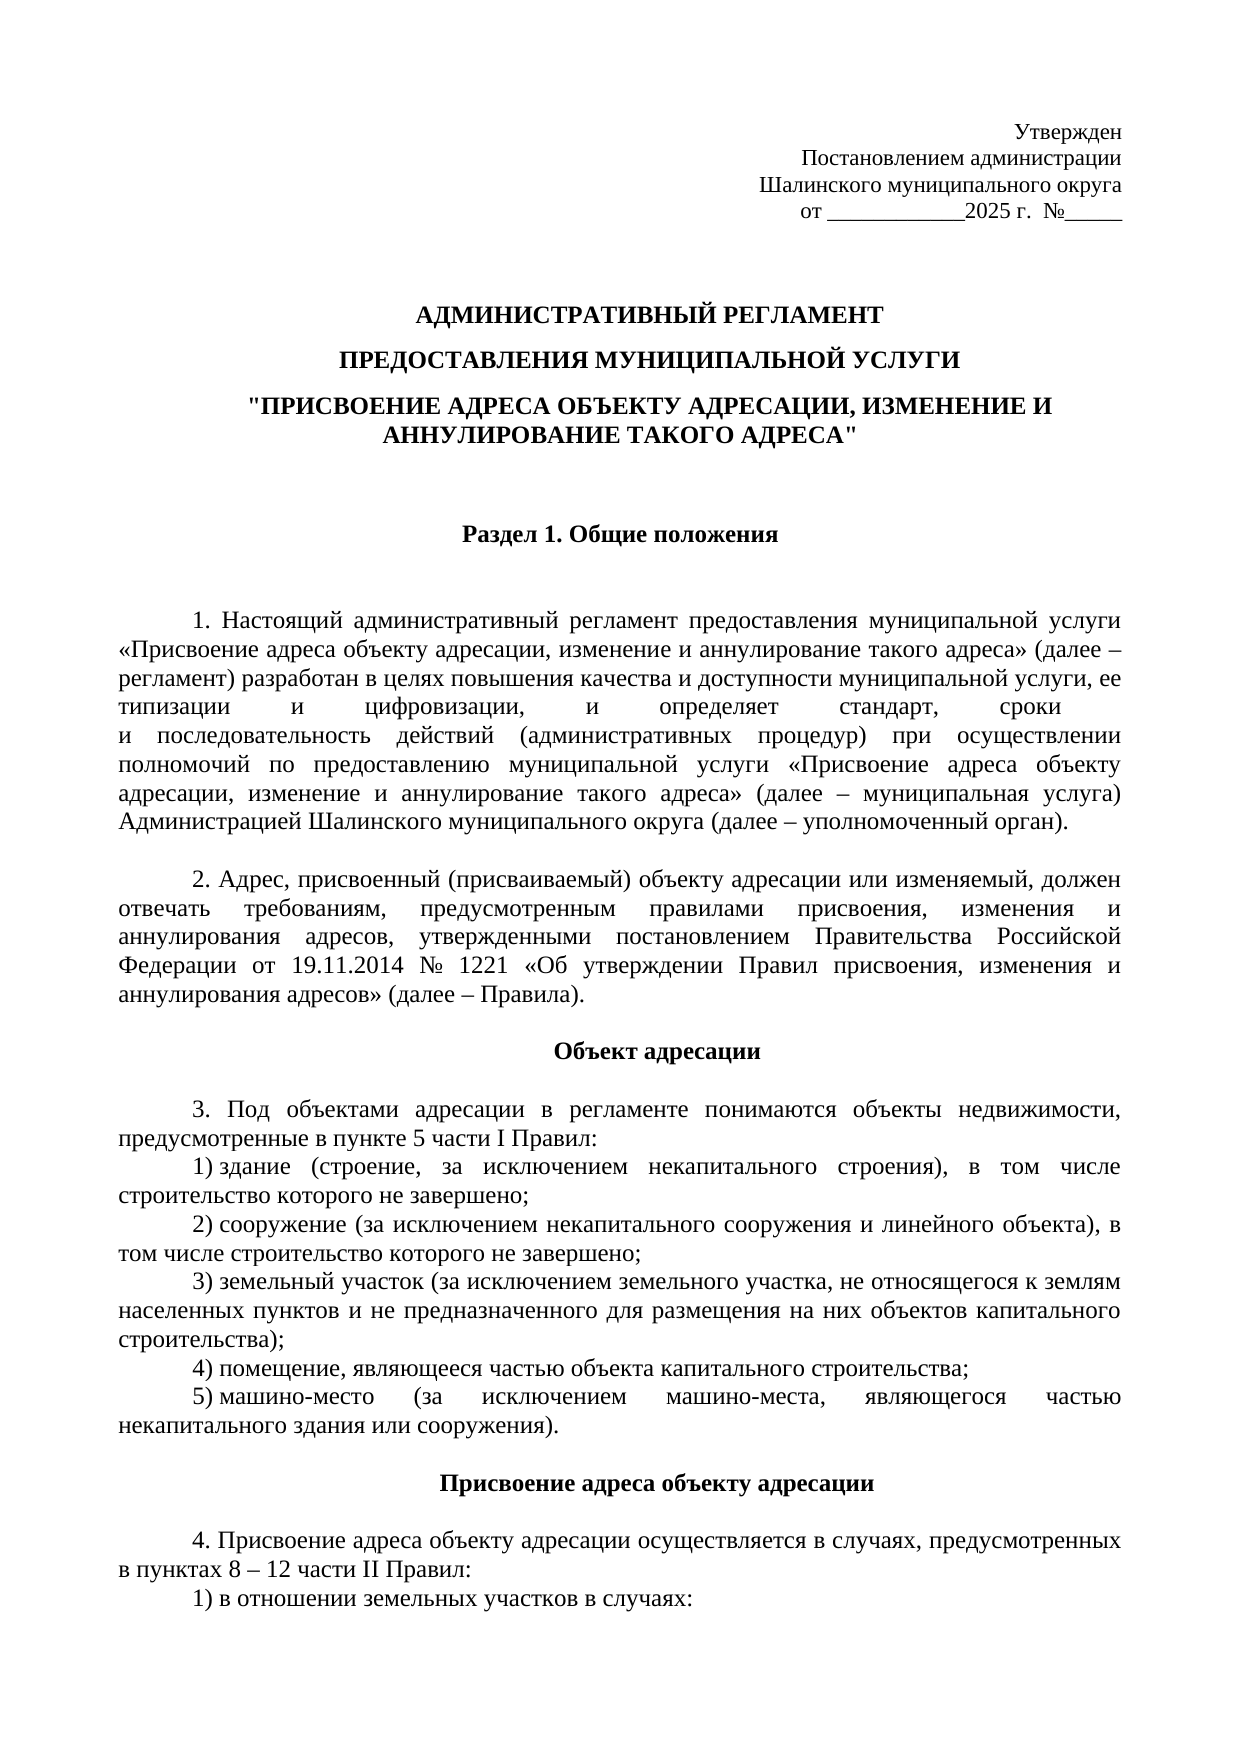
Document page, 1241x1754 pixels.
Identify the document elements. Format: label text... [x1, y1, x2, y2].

text 4. Присвоение адреса объекту адресации осуществляется в случаях, предусмотренных в пунктах 8 – 12 части II Правил: [118, 1525, 1122, 1583]
text Утвержден [118, 118, 1122, 144]
text 1) здание (строение, за исключением некапитального строения), в том числе строительство которого не завершено; [118, 1151, 1122, 1209]
text Объект адресации [118, 1036, 1122, 1065]
text Присвоение адреса объекту адресации [118, 1468, 1122, 1496]
text 3) земельный участок (за исключением земельного участка, не относящегося к землям населенных пунктов и не предназначенного для размещения на них объектов капитального строительства); [118, 1266, 1122, 1353]
text АДМИНИСТРАТИВНЫЙ РЕГЛАМЕНТ [118, 300, 1122, 329]
text 2. Адрес, присвоенный (присваиваемый) объекту адресации или изменяемый, должен отвечать требованиям, предусмотренным правилами присвоения, изменения и аннулирования адресов, утвержденными постановлением Правительства Российской Федерации от 19.11.2014 № 1221 «Об утверждении Правил присвоения, изменения и аннулирования адресов» (далее – Правила). [118, 864, 1122, 1008]
subtitle Раздел 1. Общие положения [118, 519, 1122, 548]
text 5) машино-место (за исключением машино-места, являющегося частью некапитального здания или сооружения). [118, 1381, 1122, 1439]
text 1. Настоящий административный регламент предоставления муниципальной услуги «Присвоение адреса объекту адресации, изменение и аннулирование такого адреса» (далее – регламент) разработан в целях повышения качества и доступности муниципальной услуги, ее типизации и цифровизации, и определяет стандарт, сроки и последовательность действий (административных процедур) при осуществлении полномочий по предоставлению муниципальной услуги «Присвоение адреса объекту адресации, изменение и аннулирование такого адреса» (далее – муниципальная услуга) Администрацией Шалинского муниципального округа (далее – уполномоченный орган). [118, 605, 1122, 835]
text 3. Под объектами адресации в регламенте понимаются объекты недвижимости, предусмотренные в пункте 5 части I Правил: [118, 1094, 1122, 1151]
text ПРЕДОСТАВЛЕНИЯ МУНИЦИПАЛЬНОЙ УСЛУГИ [118, 346, 1122, 374]
text от ____________2025 г. №_____ [118, 197, 1122, 223]
text Шалинского муниципального округа [118, 171, 1122, 197]
text 2) сооружение (за исключением некапитального сооружения и линейного объекта), в том числе строительство которого не завершено; [118, 1209, 1122, 1266]
text 4) помещение, являющееся частью объекта капитального строительства; [118, 1353, 1122, 1381]
text Постановлением администрации [118, 144, 1122, 171]
text 1) в отношении земельных участков в случаях: [118, 1583, 1122, 1611]
text "ПРИСВОЕНИЕ АДРЕСА ОБЪЕКТУ АДРЕСАЦИИ, ИЗМЕНЕНИЕ И АННУЛИРОВАНИЕ ТАКОГО АДРЕСА" [118, 391, 1122, 448]
